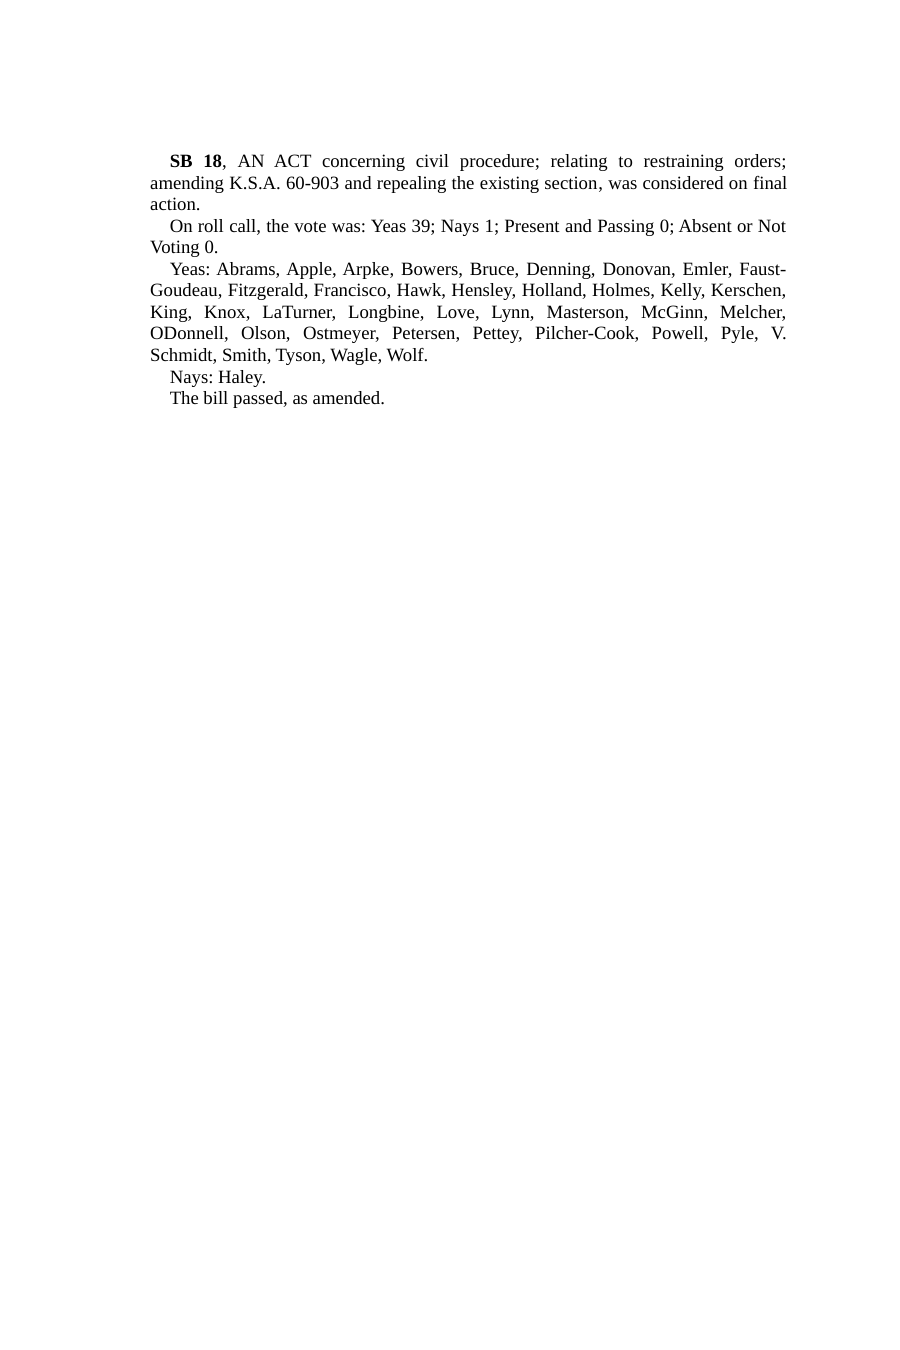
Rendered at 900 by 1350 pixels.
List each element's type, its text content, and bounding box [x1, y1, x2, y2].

text SB 18, AN ACT concerning civil procedure; relating to restraining orders; amending K.S.A. 60-903 and repealing the existing section, was considered on final action. [150, 150, 787, 215]
text The bill passed, as amended. [150, 387, 787, 409]
text Yeas: Abrams, Apple, Arpke, Bowers, Bruce, Denning, Donovan, Emler, Faust-Goudeau, Fitzgerald, Francisco, Hawk, Hensley, Holland, Holmes, Kelly, Kerschen, King, Knox, LaTurner, Longbine, Love, Lynn, Masterson, McGinn, Melcher, ODonnell, Olson, Ostmeyer, Petersen, Pettey, Pilcher-Cook, Powell, Pyle, V. Schmidt, Smith, Tyson, Wagle, Wolf. [150, 258, 787, 366]
text Nays: Haley. [150, 366, 787, 387]
text On roll call, the vote was: Yeas 39; Nays 1; Present and Passing 0; Absent or Not Voting 0. [150, 215, 787, 258]
